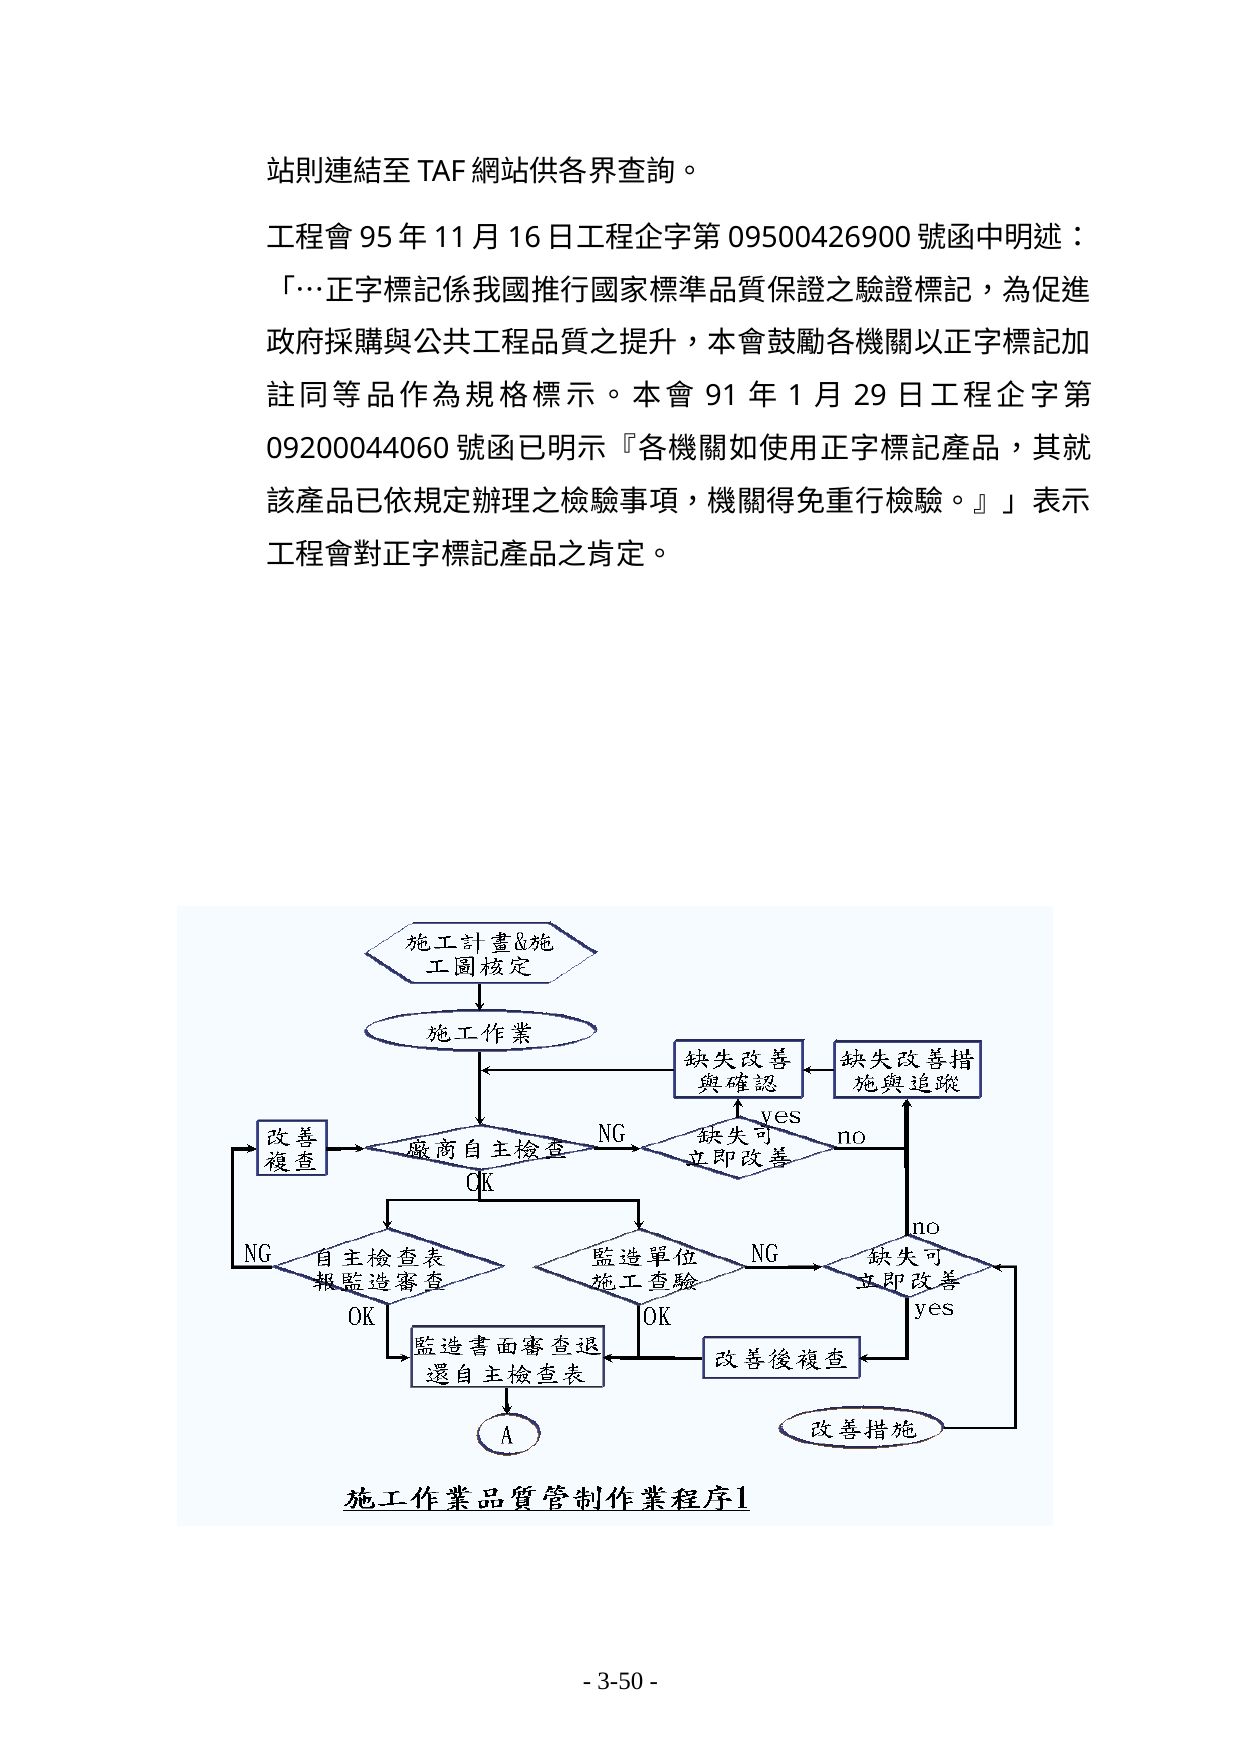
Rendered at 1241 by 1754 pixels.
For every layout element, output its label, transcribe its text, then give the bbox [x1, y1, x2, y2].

picture [177, 906, 1053, 1526]
text 工程會95年11月16日工程企字第09500426900號函中明述：「…正字標記係我國推行國家標準品質保證之驗證標記，為促進政府採購與公共工程品質之提升，本會鼓勵各機關以正字標記加註同等品作為規格標示。本會91年1月29日工程企字第09200044060號函已明示『各機關如使用正字標記產品，其就該產品已依規定辦理之檢驗事項，機關得免重行檢驗。』」表示工程會對正字標記產品之肯定。 [266, 213, 1092, 573]
text 站則連結至TAF網站供各界查詢。 [266, 148, 1092, 190]
